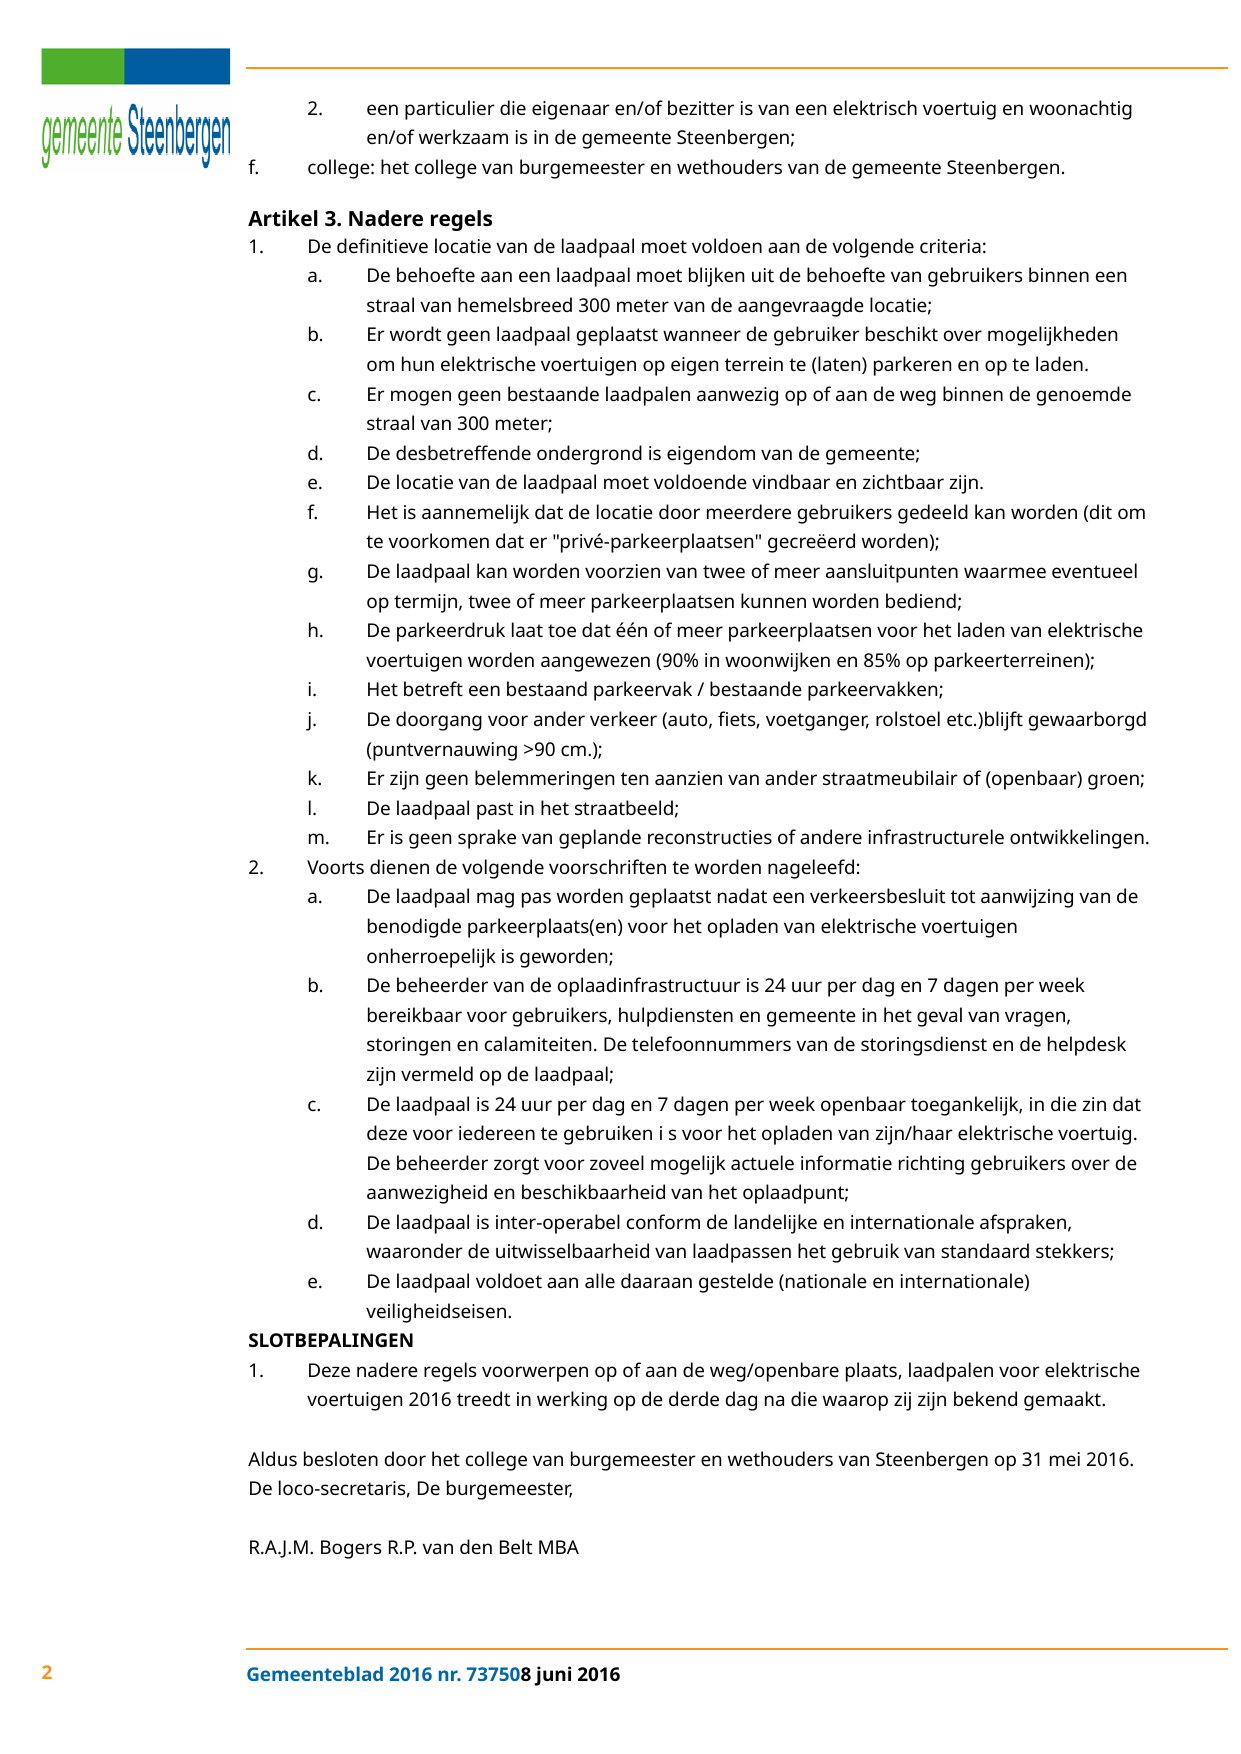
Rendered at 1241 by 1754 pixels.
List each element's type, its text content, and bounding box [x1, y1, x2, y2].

text R.A.J.M. Bogers R.P. van den Belt MBA [248, 1534, 1152, 1560]
list Het is aannemelijk dat de locatie door meerdere gebruikers gedeeld kan worden (dit om te voorkomen dat er "privé-parkeerplaatsen" gecreëerd worden); [307, 499, 1152, 554]
list De behoefte aan een laadpaal moet blijken uit de behoefte van gebruikers binnen een straal van hemelsbreed 300 meter van de aangevraagde locatie; [307, 262, 1152, 318]
text Artikel 3. Nadere regels [248, 204, 1152, 233]
list De locatie van de laadpaal moet voldoende vindbaar en zichtbaar zijn. [307, 469, 1152, 495]
text Aldus besloten door het college van burgemeester en wethouders van Steenbergen op 31 mei 2016. [248, 1446, 1152, 1471]
list Er mogen geen bestaande laadpalen aanwezig op of aan de weg binnen de genoemde straal van 300 meter; [307, 381, 1152, 436]
text SLOTBEPALINGEN [248, 1327, 1152, 1353]
list De doorgang voor ander verkeer (auto, fiets, voetganger, rolstoel etc.)blijft gewaarborgd (puntvernauwing >90 cm.); [307, 706, 1152, 761]
list De laadpaal kan worden voorzien van twee of meer aansluitpunten waarmee eventueel op termijn, twee of meer parkeerplaatsen kunnen worden bediend; [307, 558, 1152, 613]
picture [41, 47, 231, 172]
list Er is geen sprake van geplande reconstructies of andere infrastructurele ontwikkelingen. [307, 824, 1152, 850]
list een particulier die eigenaar en/of bezitter is van een elektrisch voertuig en woonachtig en/of werkzaam is in de gemeente Steenbergen; [307, 95, 1152, 150]
list De laadpaal voldoet aan alle daaraan gestelde (nationale en internationale) veiligheidseisen. [307, 1268, 1152, 1323]
list De laadpaal is 24 uur per dag en 7 dagen per week openbaar toegankelijk, in die zin dat deze voor iedereen te gebruiken i s voor het opladen van zijn/haar elektrische voertuig. De beheerder zorgt voor zoveel mogelijk actuele informatie richting gebruikers over de aanwezigheid en beschikbaarheid van het oplaadpunt; [307, 1091, 1152, 1205]
list Voorts dienen de volgende voorschriften te worden nageleefd: [248, 854, 1152, 880]
list De laadpaal is inter-operabel conform de landelijke en internationale afspraken, waaronder de uitwisselbaarheid van laadpassen het gebruik van standaard stekkers; [307, 1209, 1152, 1264]
list De laadpaal past in het straatbeeld; [307, 795, 1152, 821]
list De desbetreffende ondergrond is eigendom van de gemeente; [307, 440, 1152, 466]
list Het betreft een bestaand parkeervak / bestaande parkeervakken; [307, 677, 1152, 702]
list De beheerder van de oplaadinfrastructuur is 24 uur per dag en 7 dagen per week bereikbaar voor gebruikers, hulpdiensten en gemeente in het geval van vragen, storingen en calamiteiten. De telefoonnummers van de storingsdienst en de helpdesk zijn vermeld op de laadpaal; [307, 972, 1152, 1087]
list Er wordt geen laadpaal geplaatst wanneer de gebruiker beschikt over mogelijkheden om hun elektrische voertuigen op eigen terrein te (laten) parkeren en op te laden. [307, 322, 1152, 377]
list Er zijn geen belemmeringen ten aanzien van ander straatmeubilair of (openbaar) groen; [307, 765, 1152, 791]
list De parkeerdruk laat toe dat één of meer parkeerplaatsen voor het laden van elektrische voertuigen worden aangewezen (90% in woonwijken en 85% op parkeerterreinen); [307, 617, 1152, 673]
list De laadpaal mag pas worden geplaatst nadat een verkeersbesluit tot aanwijzing van de benodigde parkeerplaats(en) voor het opladen van elektrische voertuigen onherroepelijk is geworden; [307, 884, 1152, 968]
list college: het college van burgemeester en wethouders van de gemeente Steenbergen. [248, 154, 1152, 180]
list De definitieve locatie van de laadpaal moet voldoen aan de volgende criteria: [248, 233, 1152, 258]
text De loco-secretaris, De burgemeester, [248, 1475, 1152, 1501]
list Deze nadere regels voorwerpen op of aan de weg/openbare plaats, laadpalen voor elektrische voertuigen 2016 treedt in werking op de derde dag na die waarop zij zijn bekend gemaakt. [248, 1357, 1152, 1412]
